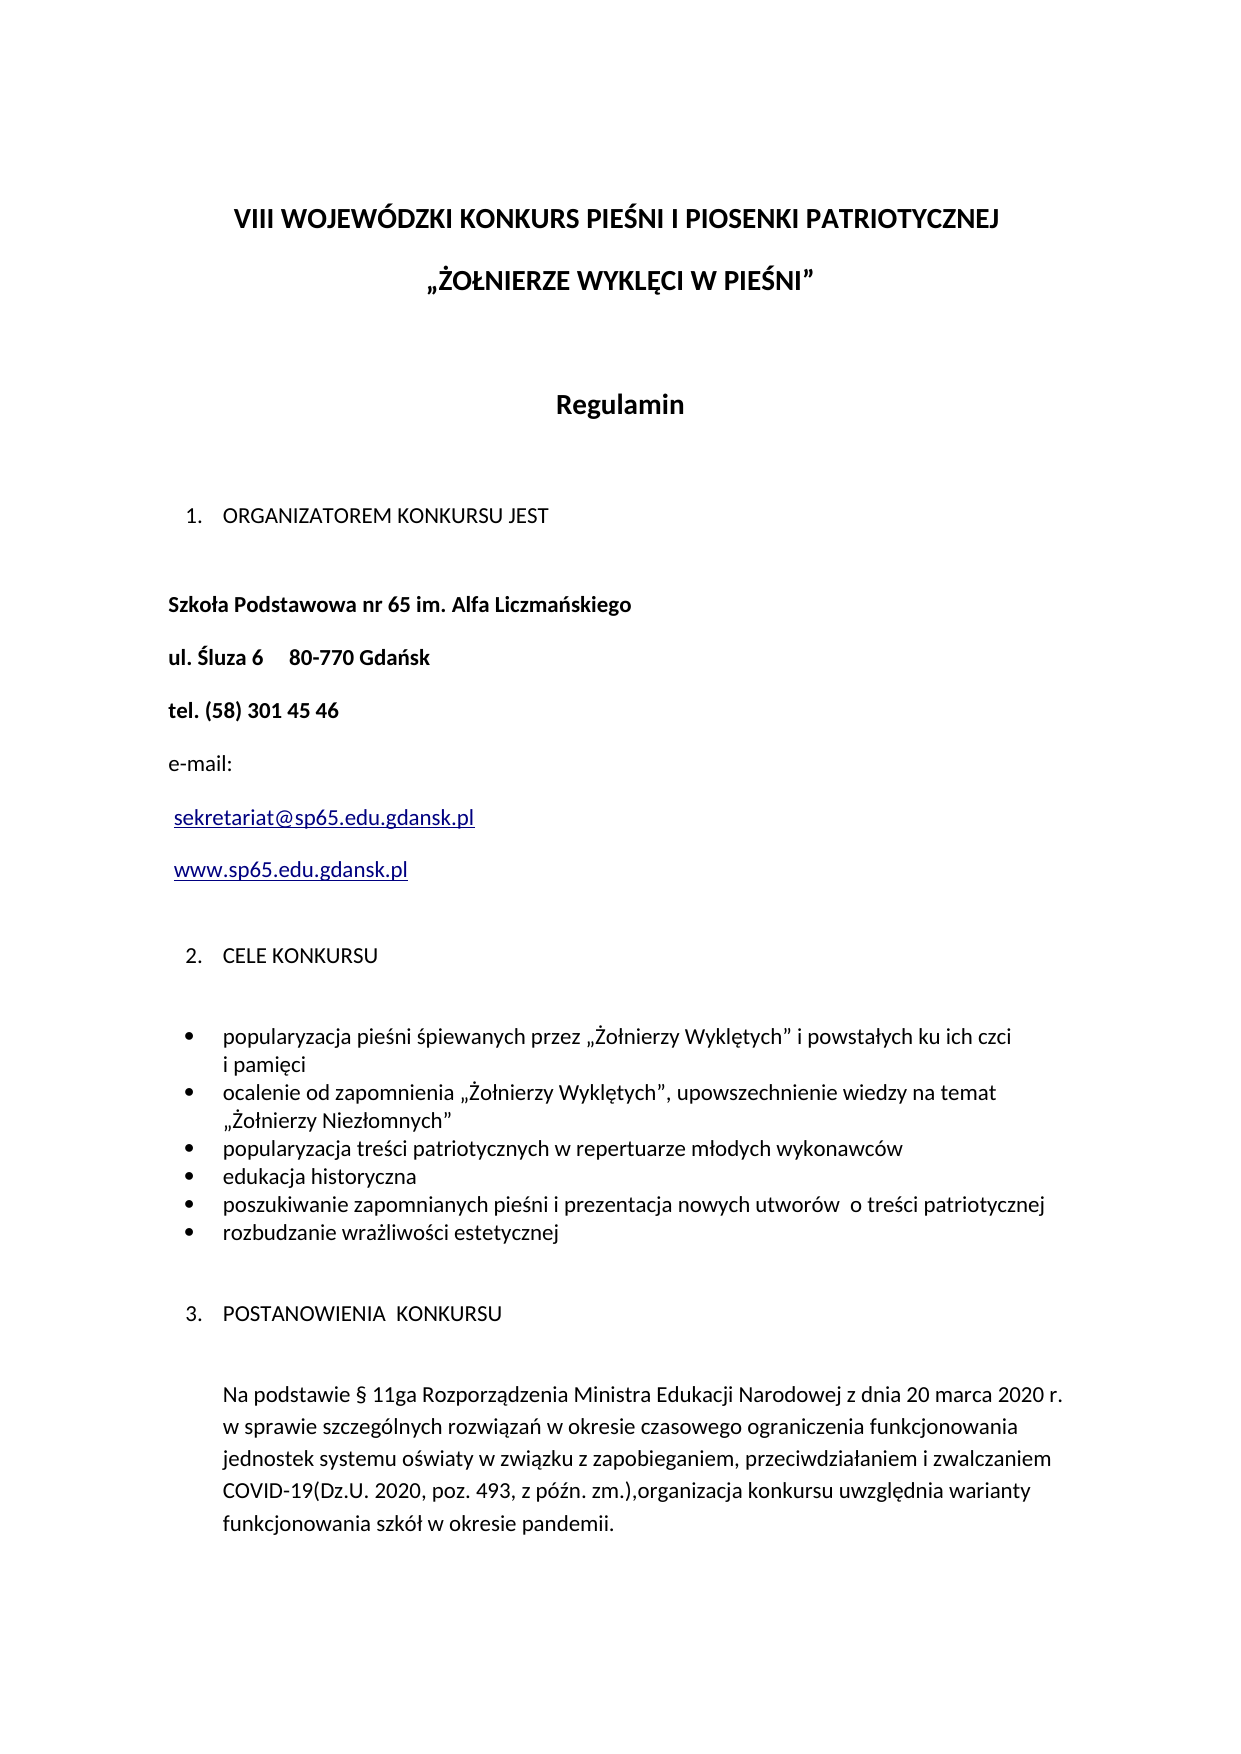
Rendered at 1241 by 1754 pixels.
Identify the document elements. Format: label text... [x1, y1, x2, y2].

list edukacja historyczna [185, 1162, 1093, 1190]
list CELE KONKURSU [185, 941, 1093, 969]
text ul. Śluza 6 80-770 Gdańsk [148, 643, 1093, 672]
text w sprawie szczególnych rozwiązań w okresie czasowego ograniczenia funkcjonowania jednostek systemu oświaty w związku z zapobieganiem, przeciwdziałaniem i zwalczaniem COVID-19(Dz.U. 2020, poz. 493, z późn. zm.),organizacja konkursu uwzględnia warianty funkcjonowania szkół w okresie pandemii. [223, 1412, 1093, 1537]
text www.sp65.edu.gdansk.pl [148, 856, 1093, 884]
list POSTANOWIENIA KONKURSU [185, 1299, 1093, 1327]
list popularyzacja pieśni śpiewanych przez „Żołnierzy Wyklętych” i powstałych ku ich czci i pamięci [185, 1022, 1093, 1078]
list popularyzacja treści patriotycznych w repertuarze młodych wykonawców [185, 1134, 1093, 1162]
list rozbudzanie wrażliwości estetycznej [185, 1218, 1093, 1246]
list poszukiwanie zapomnianych pieśni i prezentacja nowych utworów o treści patriotycznej [185, 1190, 1093, 1218]
text „ŻOŁNIERZE WYKLĘCI W PIEŚNI” [148, 262, 1093, 298]
list ocalenie od zapomnienia „Żołnierzy Wyklętych”, upowszechnienie wiedzy na temat „Żołnierzy Niezłomnych” [185, 1078, 1093, 1134]
list ORGANIZATOREM KONKURSU JEST [185, 501, 1093, 529]
text Regulamin [148, 386, 1093, 422]
text e-mail: [148, 749, 1093, 778]
text Na podstawie § 11ga Rozporządzenia Ministra Edukacji Narodowej z dnia 20 marca 2020 r. [223, 1380, 1093, 1408]
text tel. (58) 301 45 46 [148, 697, 1093, 724]
text Szkoła Podstawowa nr 65 im. Alfa Liczmańskiego [148, 591, 1093, 618]
text sekretariat@sp65.edu.gdansk.pl [148, 803, 1093, 831]
text VIII WOJEWÓDZKI KONKURS PIEŚNI I PIOSENKI PATRIOTYCZNEJ [148, 201, 1093, 236]
